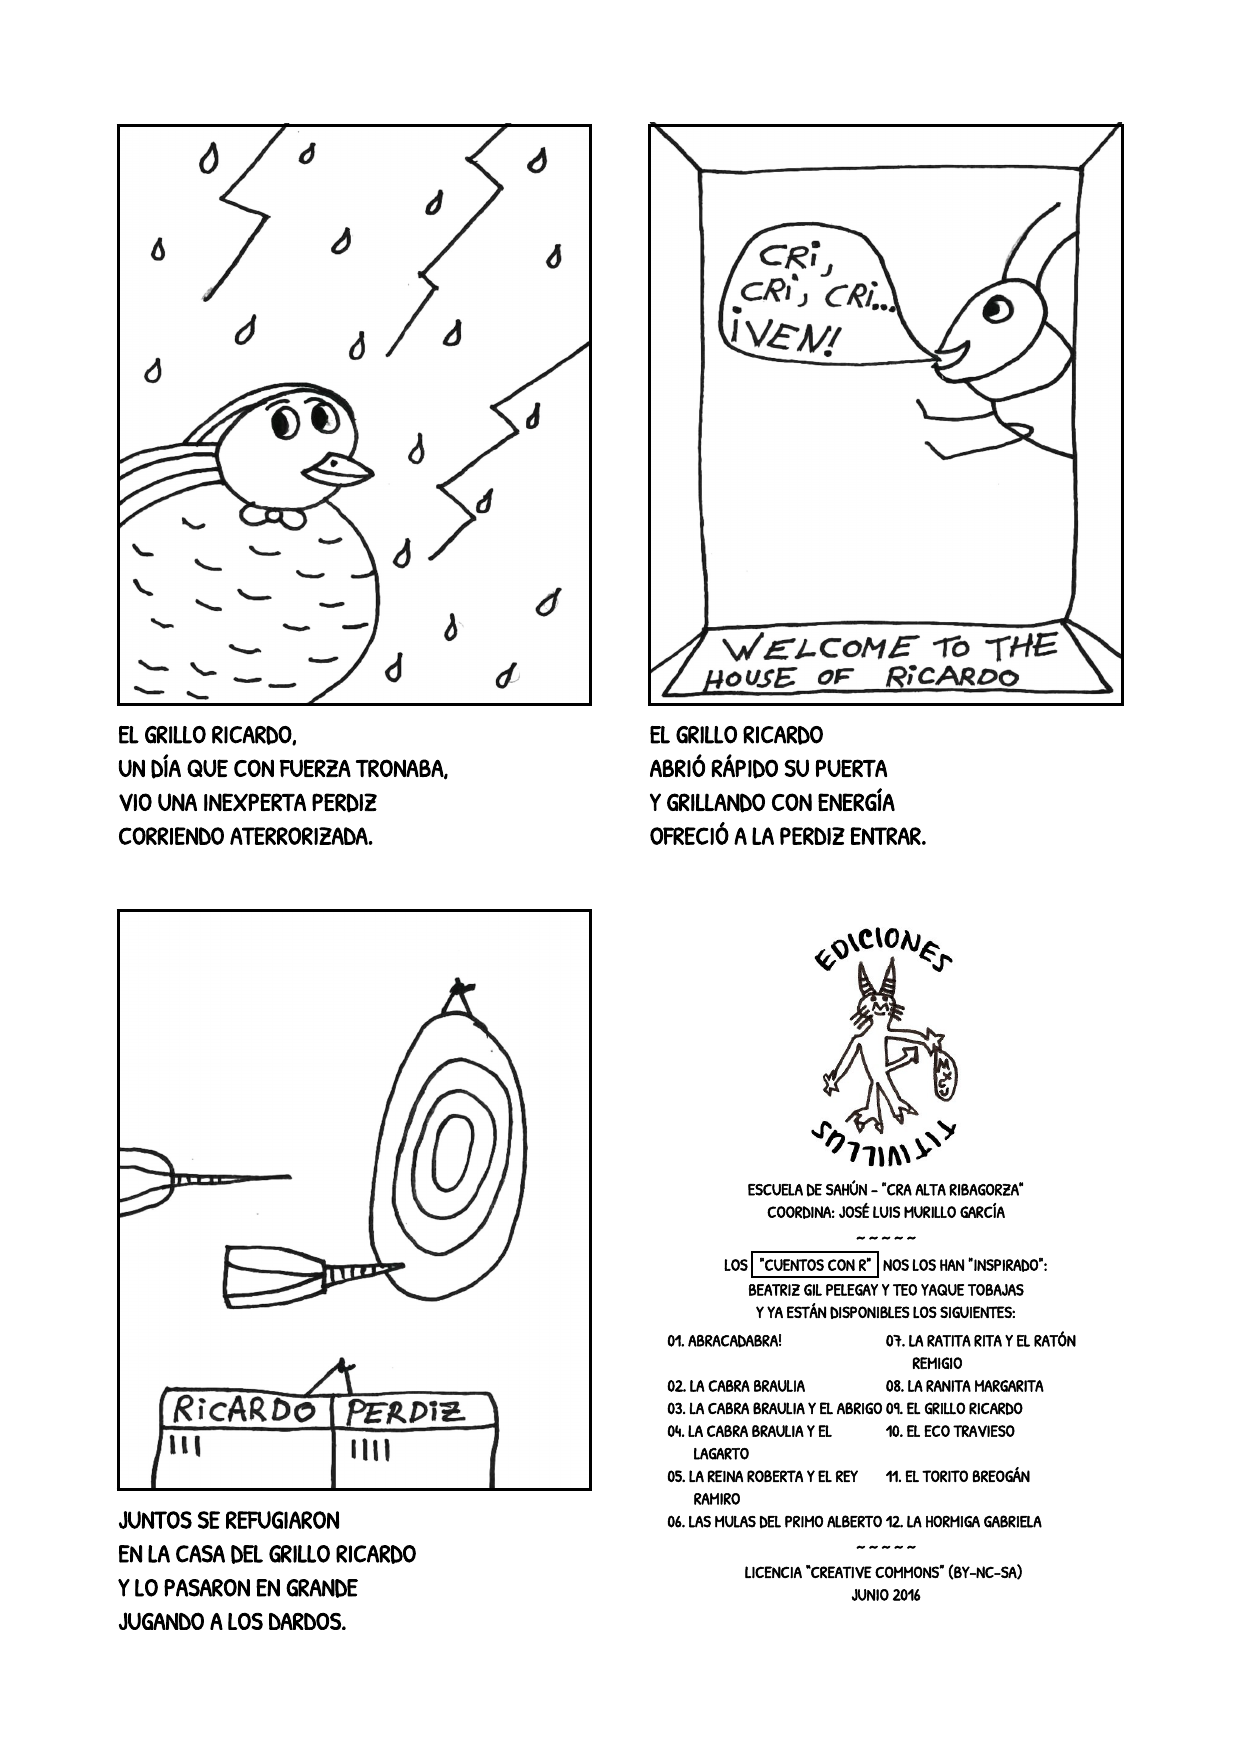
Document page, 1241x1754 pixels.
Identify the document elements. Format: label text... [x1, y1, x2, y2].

picture [651, 127, 1121, 701]
table_cell 05. LA REINA ROBERTA Y EL REY RAMIRO [667, 1464, 886, 1509]
table_cell 02. LA CABRA BRAULIA [667, 1374, 886, 1397]
table_cell 04. LA CABRA BRAULIA Y EL LAGARTO [667, 1419, 886, 1464]
table_header ESCUELA DE SAHÚN - "CRA ALTA RIBAGORZA" COORDINA: JOSÉ LUIS MURILLO GARCÍA ~ ~ ~ ~ ~ LOS "CUENTOS CON R" NOS LOS HAN "INSPIRADO": BEATRIZ GIL PELEGAY Y TEO YAQUE TOBAJAS Y YA ESTÁN DISPONIBLES LOS SIGUIENTES: ~ ~ ~ ~ ~ LICENCIA “CREATIVE COMMONS” (BY-NC-SA) JUNIO 2016 [650, 916, 1122, 1617]
table_cell JUNTOS SE REFUGIARON EN LA CASA DEL GRILLO RICARDO Y LO PASARON EN GRANDE JUGANDO A LOS DARDOS. [89, 874, 620, 1659]
table_cell 12. LA HORMIGA GABRIELA [886, 1510, 1104, 1532]
table_header EL GRILLO RICARDO ABRIÓ RÁPIDO SU PUERTA Y GRILLANDO CON ENERGÍA OFRECIÓ A LA PERDIZ ENTRAR. [620, 89, 1152, 874]
table_cell 11. EL TORITO BREOGÁN [886, 1464, 1104, 1509]
table_cell 10. EL ECO TRAVIESO [886, 1419, 1104, 1464]
table_header 07. LA RATITA RITA Y EL RATÓN REMIGIO [886, 1329, 1104, 1374]
table_cell 06. LAS MULAS DEL PRIMO ALBERTO [667, 1510, 886, 1532]
table_header 01. ABRACADABRA! [667, 1329, 886, 1374]
picture [810, 927, 962, 1167]
picture [120, 127, 589, 703]
picture [120, 912, 589, 1488]
table_header EL GRILLO RICARDO, UN DÍA QUE CON FUERZA TRONABA, VIO UNA INEXPERTA PERDIZ CORRIENDO ATERRORIZADA. [89, 89, 620, 874]
table_cell 08. LA RANITA MARGARITA [886, 1374, 1104, 1397]
table_cell [620, 874, 1152, 1659]
table_cell 03. LA CABRA BRAULIA Y EL ABRIGO [667, 1397, 886, 1419]
table_cell 09. EL GRILLO RICARDO [886, 1397, 1104, 1419]
